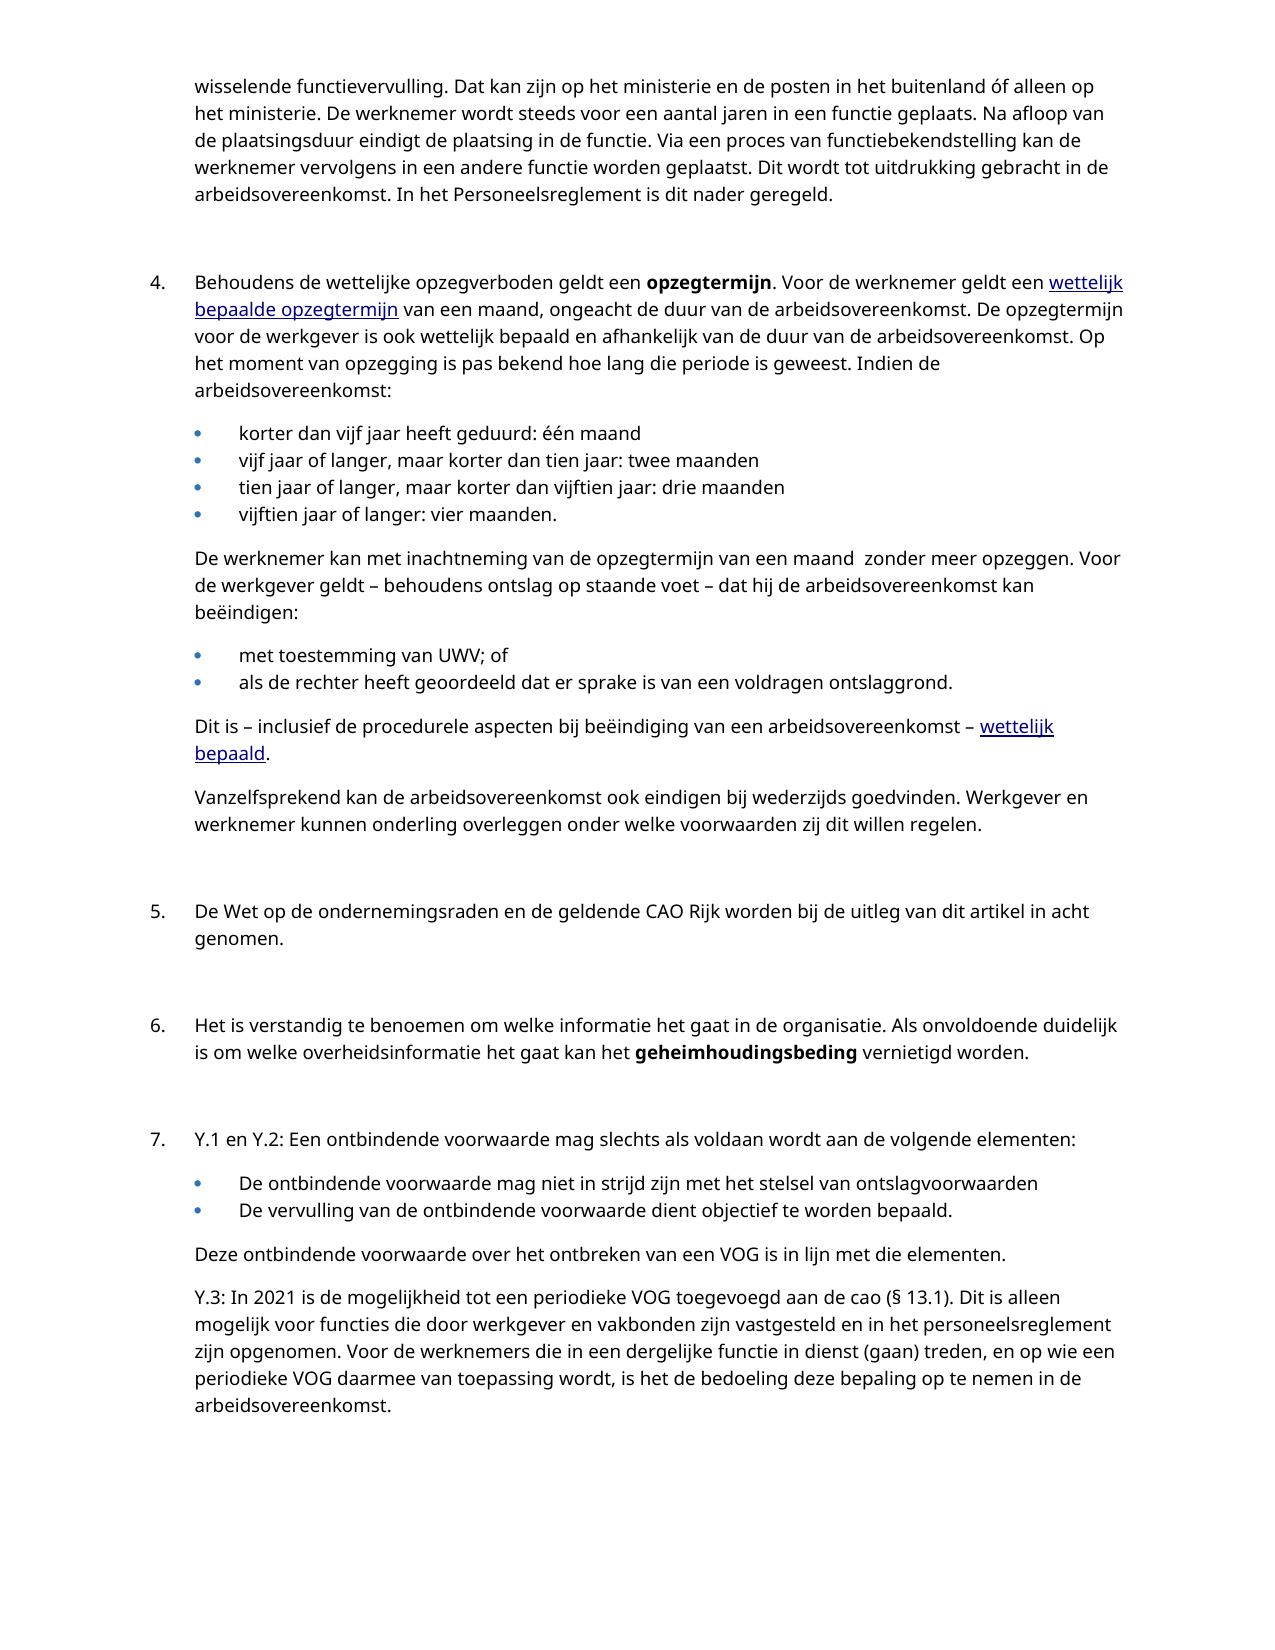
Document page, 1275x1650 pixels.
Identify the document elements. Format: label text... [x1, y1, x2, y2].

list korter dan vijf jaar heeft geduurd: één maand [194, 421, 1125, 446]
list De ontbindende voorwaarde mag niet in strijd zijn met het stelsel van ontslagvoorwaarden [194, 1170, 1125, 1196]
text 5. De Wet op de ondernemingsraden en de geldende CAO Rijk worden bij de uitleg van dit artikel in acht genomen. [150, 898, 1125, 951]
text Vanzelfsprekend kan de arbeidsovereenkomst ook eindigen bij wederzijds goedvinden. Werkgever en werknemer kunnen onderling overleggen onder welke voorwaarden zij dit willen regelen. [194, 784, 1125, 836]
text Y.3: In 2021 is de mogelijkheid tot een periodieke VOG toegevoegd aan de cao (§ 13.1). Dit is alleen mogelijk voor functies die door werkgever en vakbonden zijn vastgesteld en in het personeelsreglement zijn opgenomen. Voor de werknemers die in een dergelijke functie in dienst (gaan) treden, en op wie een periodieke VOG daarmee van toepassing wordt, is het de bedoeling deze bepaling op te nemen in de arbeidsovereenkomst. [194, 1285, 1125, 1418]
text 4. Behoudens de wettelijke opzegverboden geldt een opzegtermijn. Voor de werknemer geldt een wettelijk bepaalde opzegtermijn van een maand, ongeacht de duur van de arbeidsovereenkomst. De opzegtermijn voor de werkgever is ook wettelijk bepaald en afhankelijk van de duur van de arbeidsovereenkomst. Op het moment van opzegging is pas bekend hoe lang die periode is geweest. Indien de arbeidsovereenkomst: [150, 269, 1125, 402]
list vijf jaar of langer, maar korter dan tien jaar: twee maanden [194, 447, 1125, 473]
text 6. Het is verstandig te benoemen om welke informatie het gaat in de organisatie. Als onvoldoende duidelijk is om welke overheidsinformatie het gaat kan het geheimhoudingsbeding vernietigd worden. [150, 1012, 1125, 1065]
list vijftien jaar of langer: vier maanden. [194, 501, 1125, 527]
text wisselende functievervulling. Dat kan zijn op het ministerie en de posten in het buitenland óf alleen op het ministerie. De werknemer wordt steeds voor een aantal jaren in een functie geplaats. Na afloop van de plaatsingsduur eindigt de plaatsing in de functie. Via een proces van functiebekendstelling kan de werknemer vervolgens in een andere functie worden geplaatst. Dit wordt tot uitdrukking gebracht in de arbeidsovereenkomst. In het Personeelsreglement is dit nader geregeld. [150, 74, 1125, 207]
text De werknemer kan met inachtneming van de opzegtermijn van een maand zonder meer opzeggen. Voor de werkgever geldt – behoudens ontslag op staande voet – dat hij de arbeidsovereenkomst kan beëindigen: [194, 545, 1125, 624]
text 7. Y.1 en Y.2: Een ontbindende voorwaarde mag slechts als voldaan wordt aan de volgende elementen: [150, 1127, 1125, 1152]
text Deze ontbindende voorwaarde over het ontbreken van een VOG is in lijn met die elementen. [194, 1241, 1125, 1267]
list De vervulling van de ontbindende voorwaarde dient objectief te worden bepaald. [194, 1197, 1125, 1223]
text Dit is – inclusief de procedurele aspecten bij beëindiging van een arbeidsovereenkomst – wettelijk bepaald. [194, 713, 1125, 766]
list tien jaar of langer, maar korter dan vijftien jaar: drie maanden [194, 474, 1125, 500]
list met toestemming van UWV; of [194, 643, 1125, 668]
list als de rechter heeft geoordeeld dat er sprake is van een voldragen ontslaggrond. [194, 670, 1125, 695]
